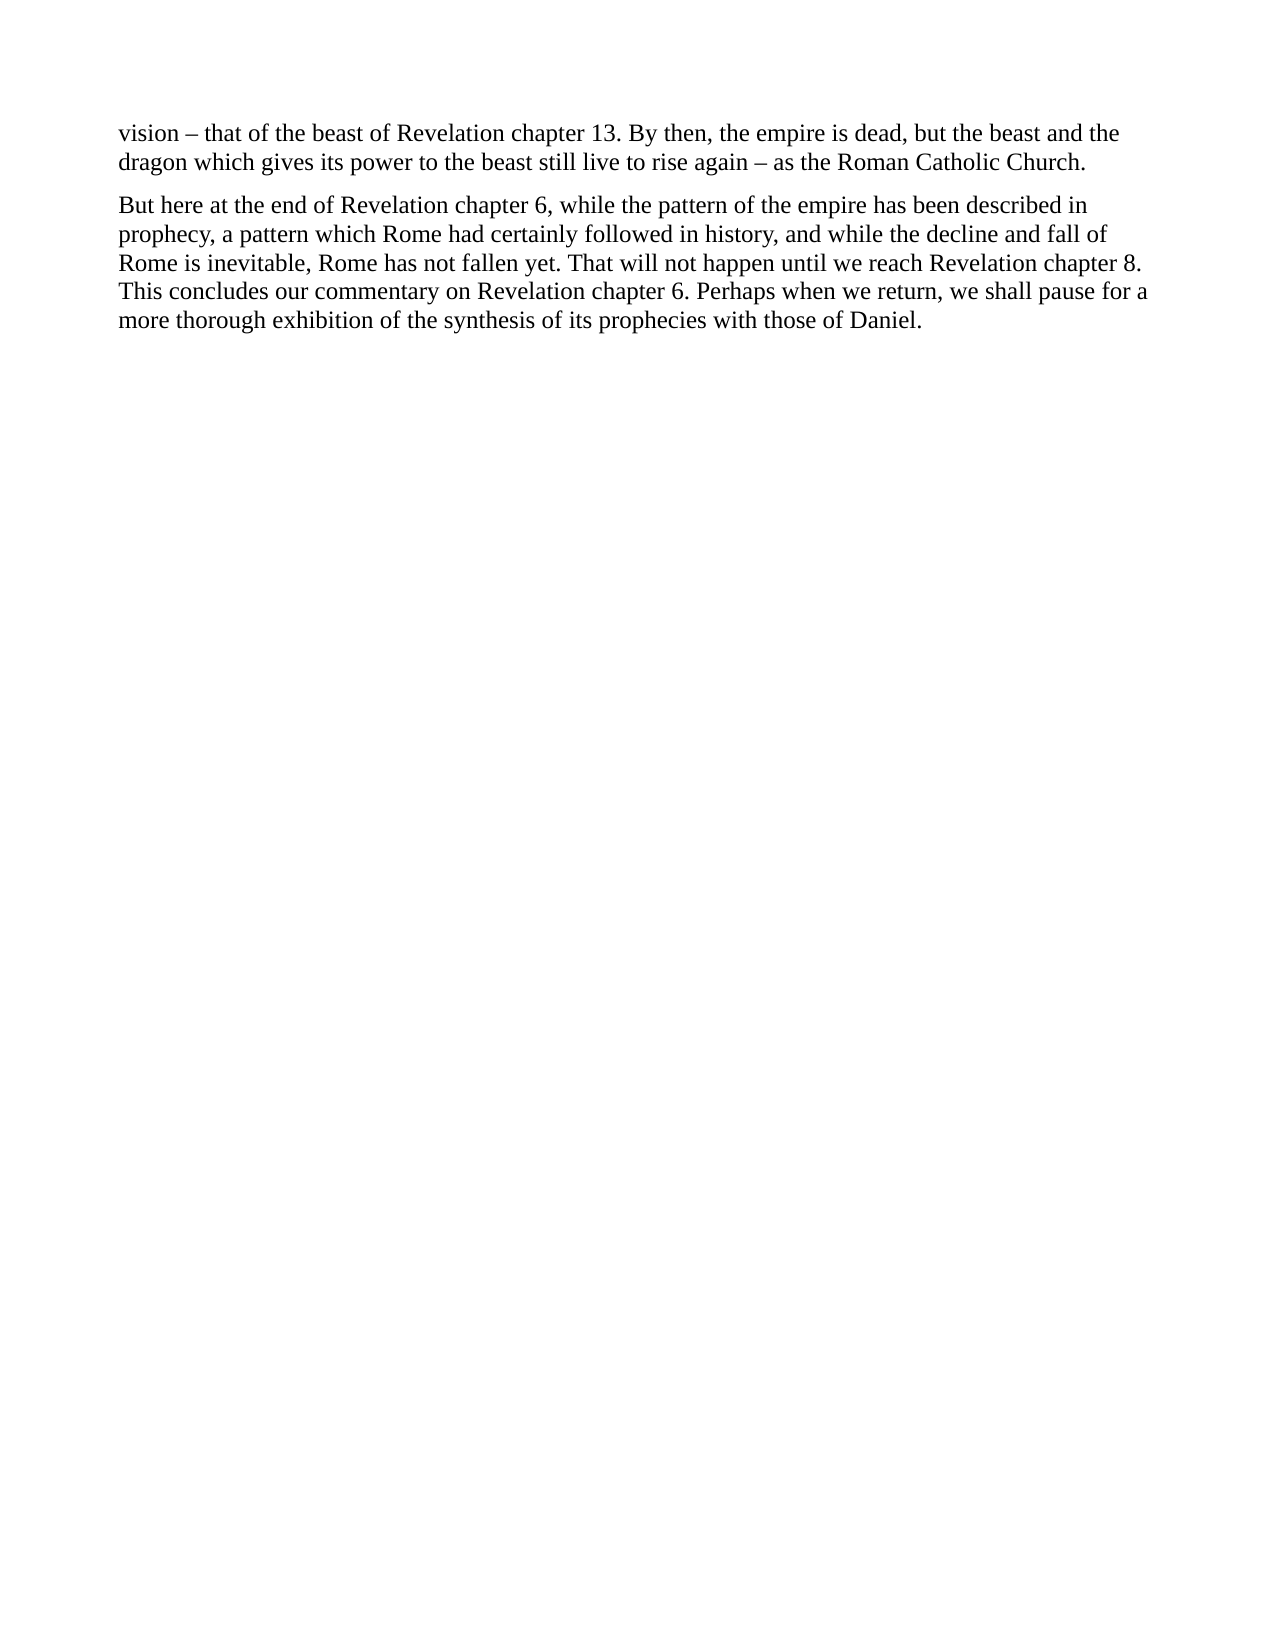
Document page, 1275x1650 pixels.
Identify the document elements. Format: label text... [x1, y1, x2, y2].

text But here at the end of Revelation chapter 6, while the pattern of the empire has been described in prophecy, a pattern which Rome had certainly followed in history, and while the decline and fall of Rome is inevitable, Rome has not fallen yet. That will not happen until we reach Revelation chapter 8. This concludes our commentary on Revelation chapter 6. Perhaps when we return, we shall pause for a more thorough exhibition of the synthesis of its prophecies with those of Daniel. [118, 190, 1157, 334]
text vision – that of the beast of Revelation chapter 13. By then, the empire is dead, but the beast and the dragon which gives its power to the beast still live to rise again – as the Roman Catholic Church. [118, 118, 1157, 176]
